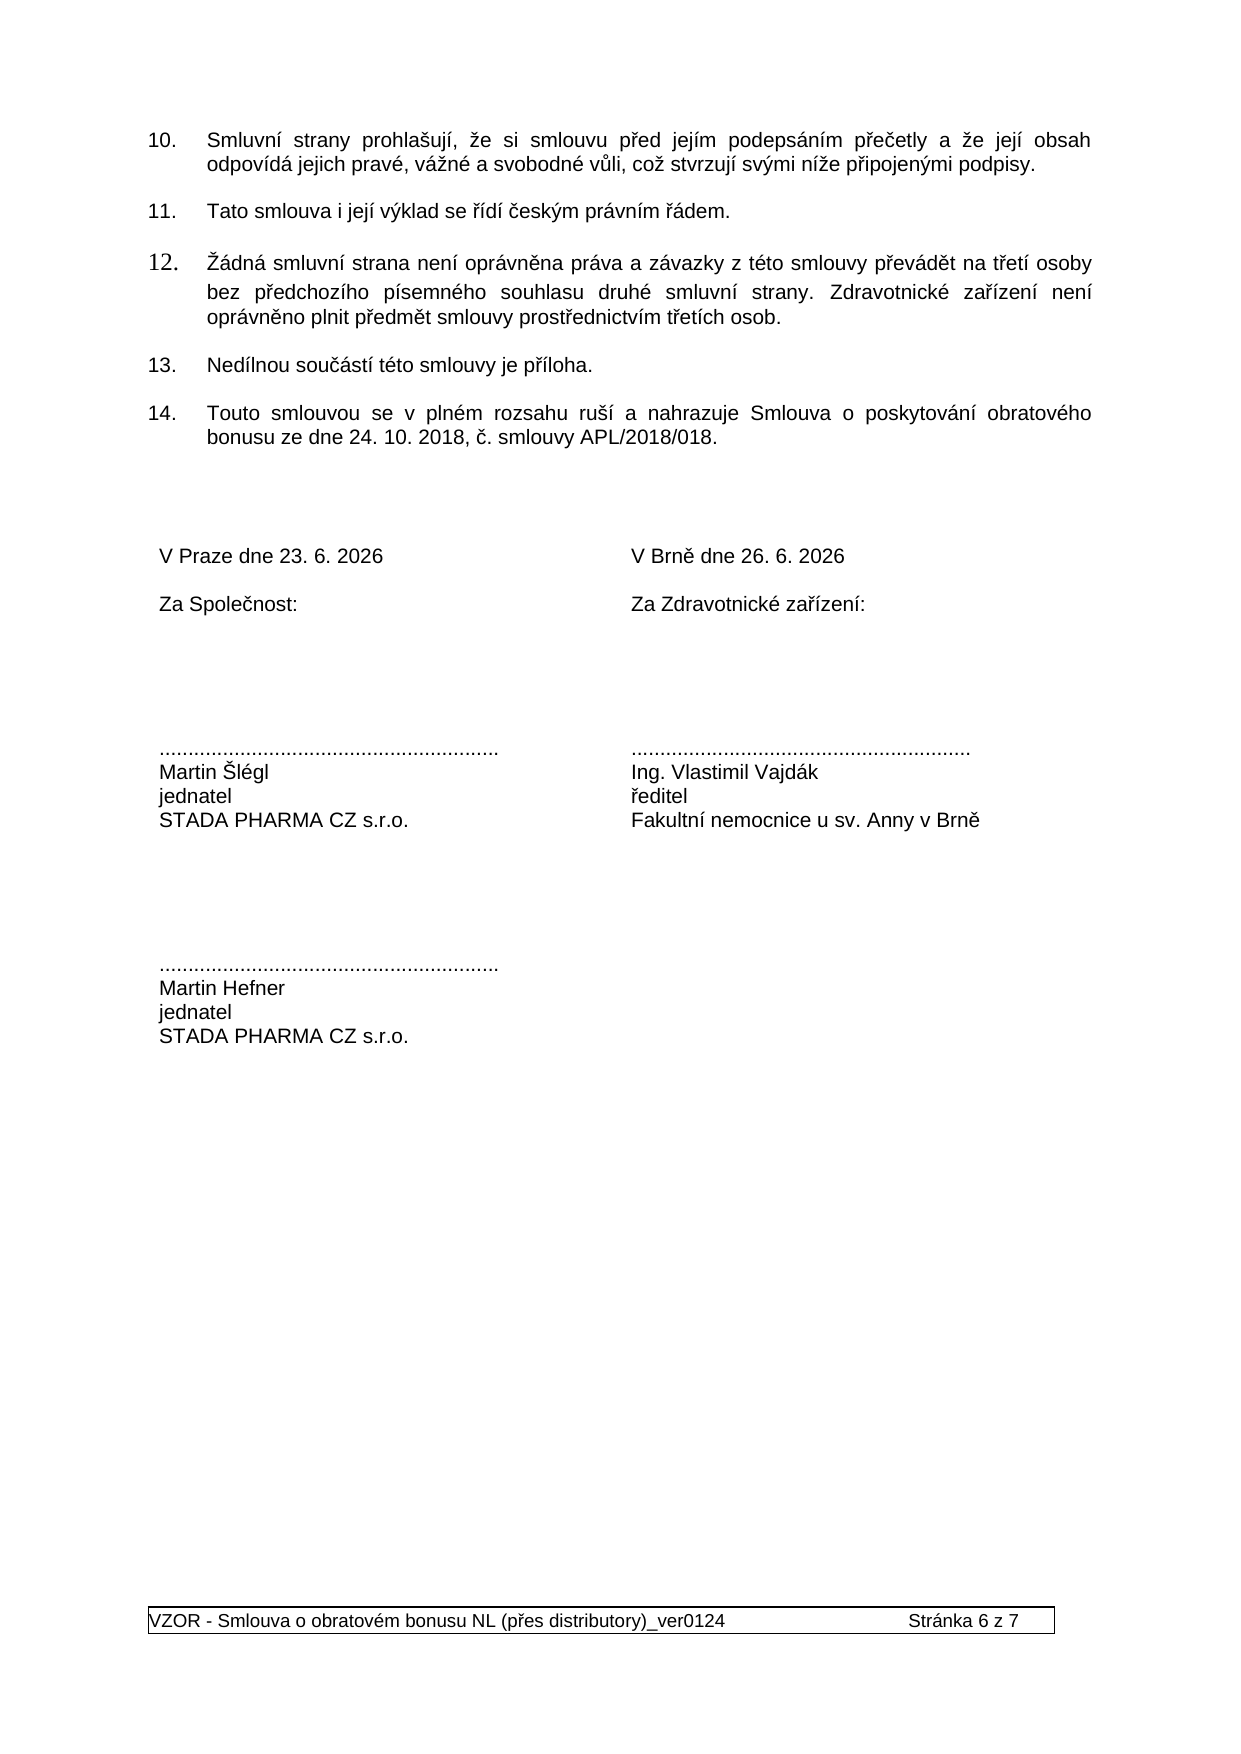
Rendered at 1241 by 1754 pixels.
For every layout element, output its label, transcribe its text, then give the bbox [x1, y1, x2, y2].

table_cell ........................................................... Martin Šlégl jednatel STADA PHARMA CZ s.r.o. [148, 616, 619, 832]
list Touto smlouvou se v plném rozsahu ruší a nahrazuje Smlouva o poskytování obratového bonusu ze dne 24. 10. 2018, č. smlouvy APL/2018/018. [148, 401, 1093, 448]
list Tato smlouva i její výklad se řídí českým právním řádem. [148, 199, 1093, 223]
table_header V Brně dne 26. 6. 2026 [620, 544, 1092, 592]
list Nedílnou součástí této smlouvy je příloha. [148, 353, 1093, 377]
table_cell Za Zdravotnické zařízení: [620, 592, 1092, 616]
list Žádná smluvní strana není oprávněna práva a závazky z této smlouvy převádět na třetí osoby bez předchozího písemného souhlasu druhé smluvní strany. Zdravotnické zařízení není oprávněno plnit předmět smlouvy prostřednictvím třetích osob. [148, 247, 1093, 329]
table_cell Za Společnost: [148, 592, 619, 616]
table_cell ........................................................... Ing. Vlastimil Vajdák ředitel Fakultní nemocnice u sv. Anny v Brně [620, 616, 1092, 832]
table_cell [620, 832, 1092, 1047]
list Smluvní strany prohlašují, že si smlouvu před jejím podepsáním přečetly a že její obsah odpovídá jejich pravé, vážné a svobodné vůli, což stvrzují svými níže připojenými podpisy. [148, 127, 1093, 175]
table_header V Praze dne 23. 6. 2026 [148, 544, 619, 592]
table_cell ........................................................... Martin Hefner jednatel STADA PHARMA CZ s.r.o. [148, 832, 619, 1047]
